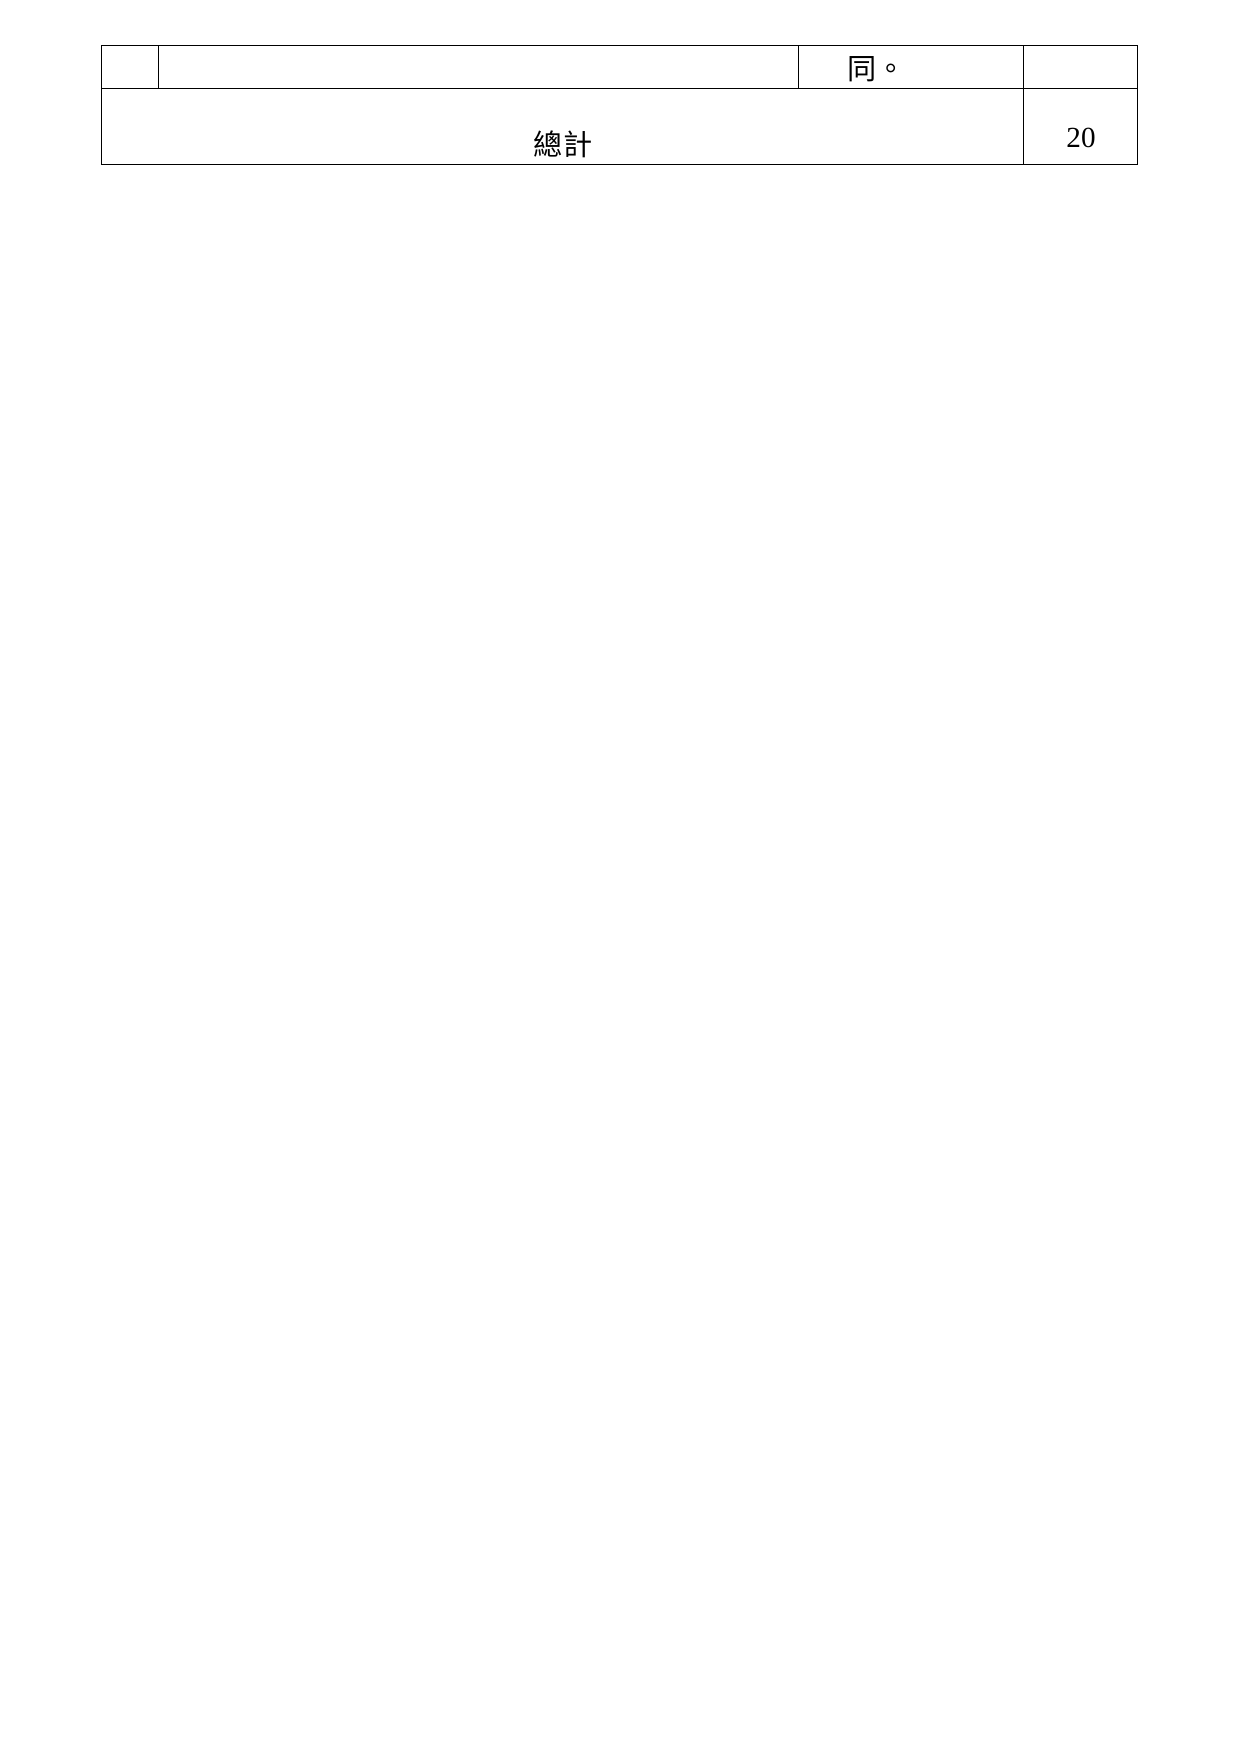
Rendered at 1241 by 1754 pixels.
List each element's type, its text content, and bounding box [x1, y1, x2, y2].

table_cell 同。 [799, 46, 1023, 88]
table_cell [1024, 46, 1137, 88]
table_cell [159, 46, 798, 88]
table_cell 總計 [102, 89, 1023, 163]
table_cell [102, 46, 158, 88]
table_cell 20 [1024, 89, 1137, 163]
